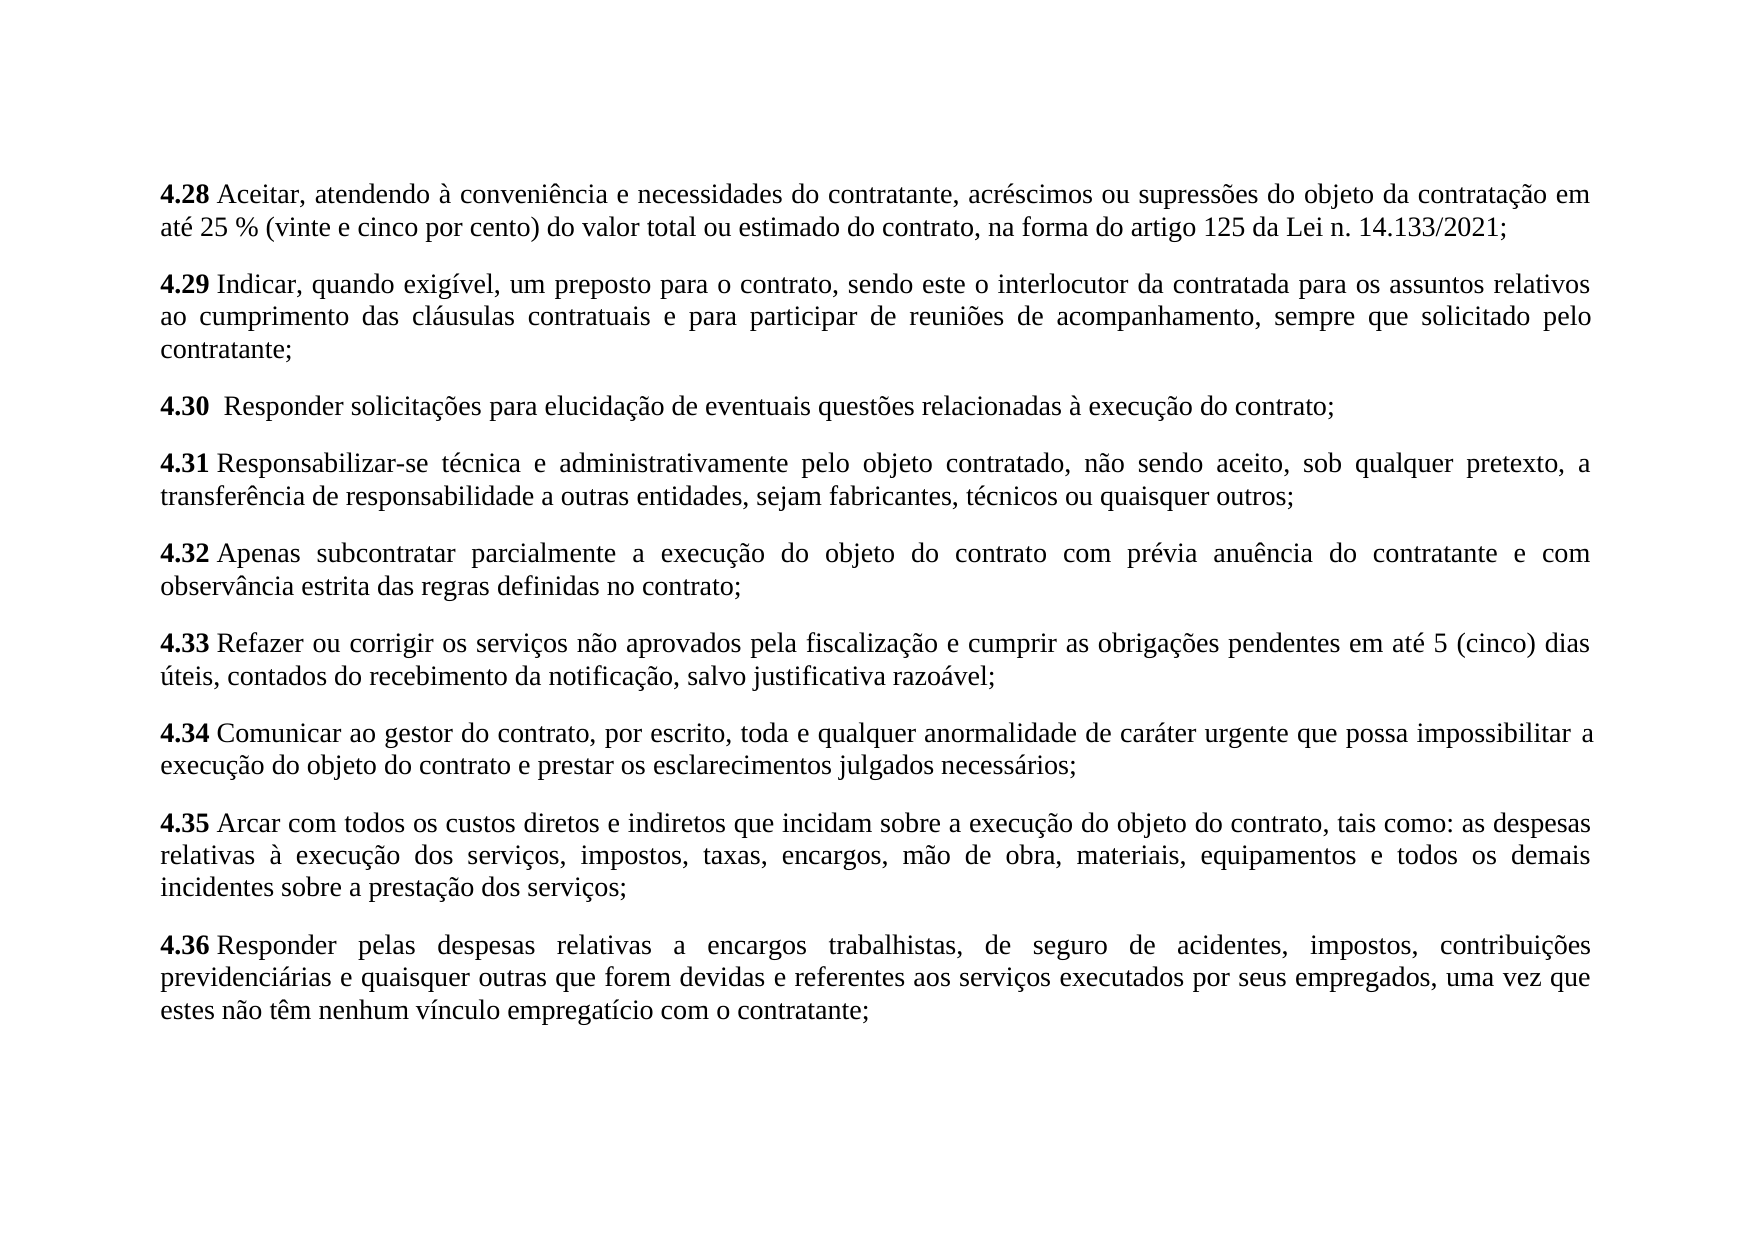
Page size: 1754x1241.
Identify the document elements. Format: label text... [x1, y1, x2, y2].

text 4.32 Apenas subcontratar parcialmente a execução do objeto do contrato com prévia anuência do contratante e com observância estrita das regras definidas no contrato; [160, 536, 1594, 601]
text 4.30 Responder solicitações para elucidação de eventuais questões relacionadas à execução do contrato; [160, 389, 1594, 422]
text 4.33 Refazer ou corrigir os serviços não aprovados pela fiscalização e cumprir as obrigações pendentes em até 5 (cinco) dias úteis, contados do recebimento da notificação, salvo justificativa razoável; [160, 626, 1594, 691]
text 4.29 Indicar, quando exigível, um preposto para o contrato, sendo este o interlocutor da contratada para os assuntos relativos ao cumprimento das cláusulas contratuais e para participar de reuniões de acompanhamento, sempre que solicitado pelo contratante; [160, 267, 1594, 364]
text 4.28 Aceitar, atendendo à conveniência e necessidades do contratante, acréscimos ou supressões do objeto da contratação em até 25 % (vinte e cinco por cento) do valor total ou estimado do contrato, na forma do artigo 125 da Lei n. 14.133/2021; [160, 177, 1594, 242]
text 4.35 Arcar com todos os custos diretos e indiretos que incidam sobre a execução do objeto do contrato, tais como: as despesas relativas à execução dos serviços, impostos, taxas, encargos, mão de obra, materiais, equipamentos e todos os demais incidentes sobre a prestação dos serviços; [160, 806, 1594, 903]
text 4.34 Comunicar ao gestor do contrato, por escrito, toda e qualquer anormalidade de caráter urgente que possa impossibilitar a execução do objeto do contrato e prestar os esclarecimentos julgados necessários; [160, 716, 1594, 781]
text 4.31 Responsabilizar-se técnica e administrativamente pelo objeto contratado, não sendo aceito, sob qualquer pretexto, a transferência de responsabilidade a outras entidades, sejam fabricantes, técnicos ou quaisquer outros; [160, 447, 1594, 511]
text 4.36 Responder pelas despesas relativas a encargos trabalhistas, de seguro de acidentes, impostos, contribuições previdenciárias e quaisquer outras que forem devidas e referentes aos serviços executados por seus empregados, uma vez que estes não têm nenhum vínculo empregatício com o contratante; [160, 928, 1594, 1025]
